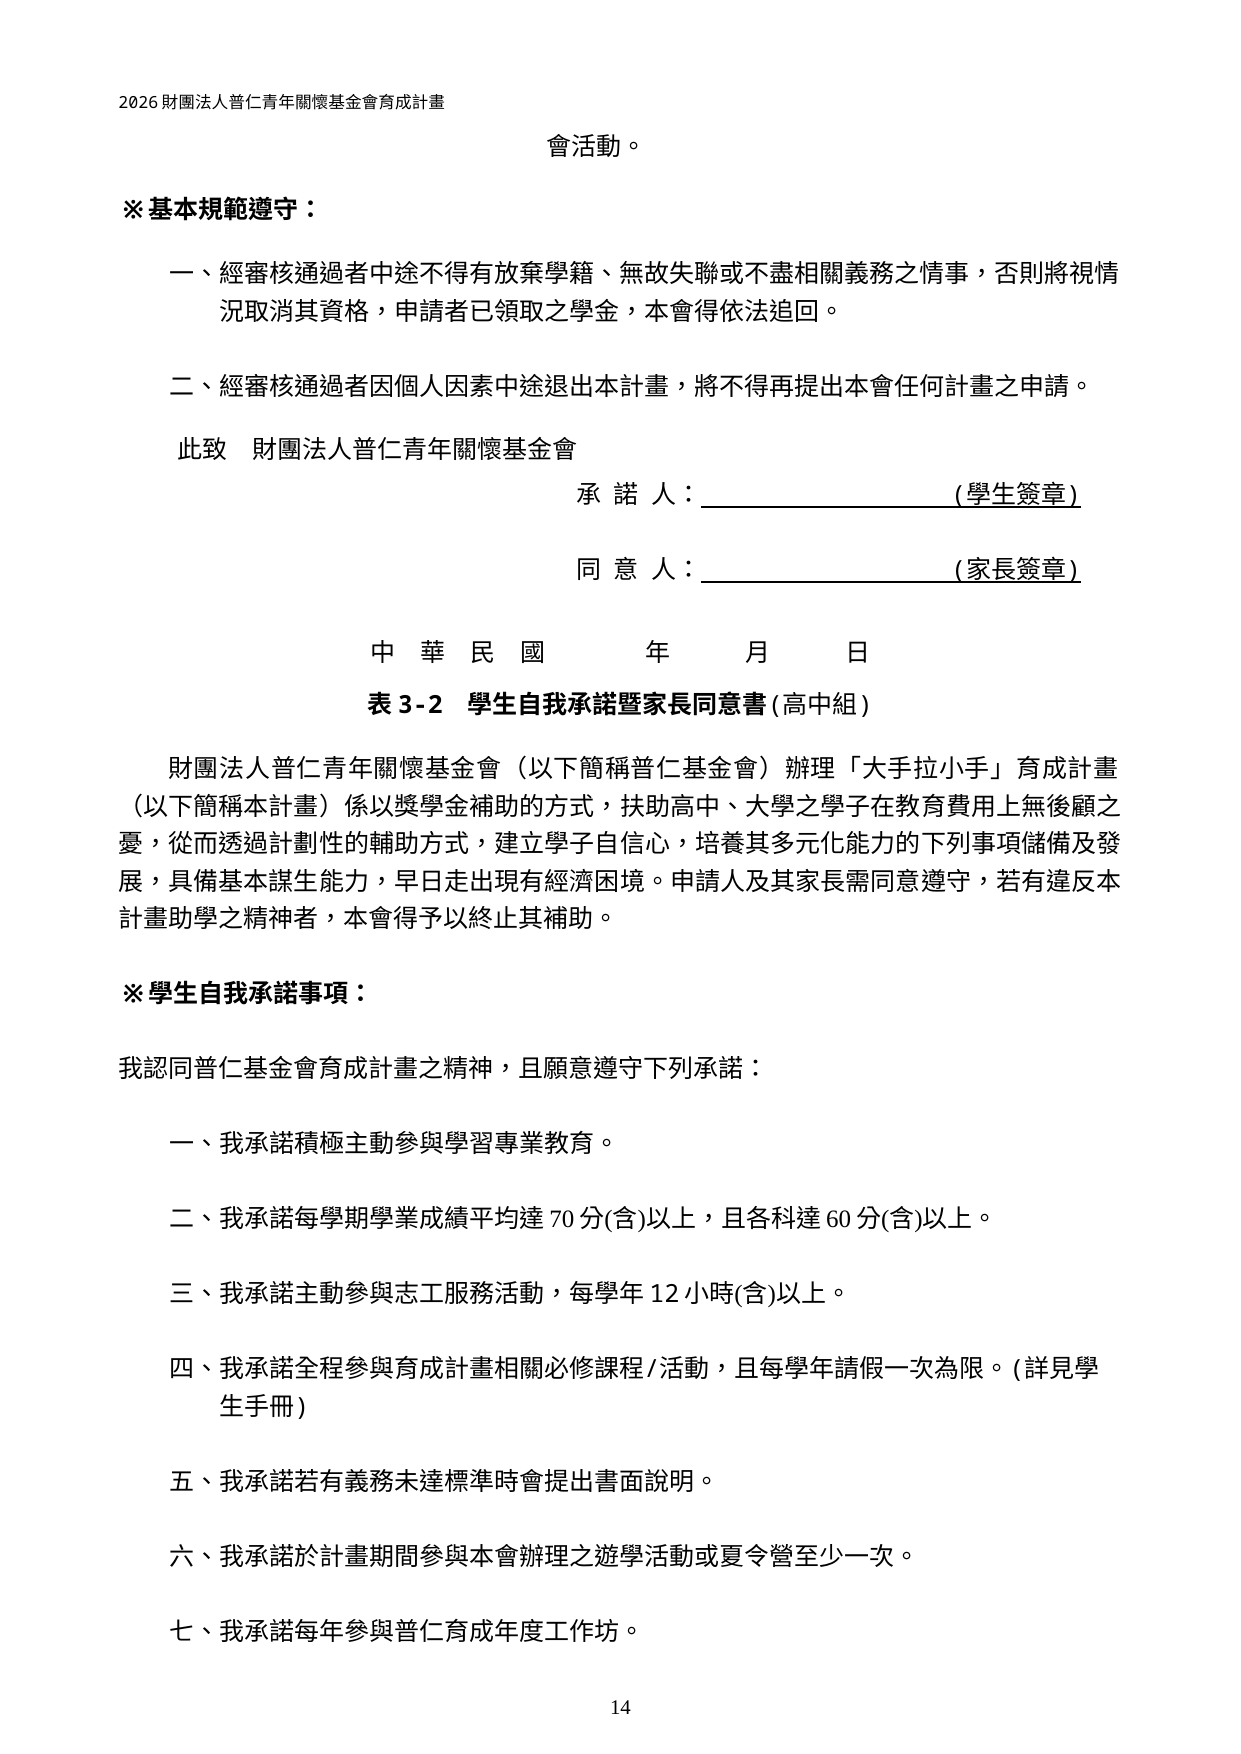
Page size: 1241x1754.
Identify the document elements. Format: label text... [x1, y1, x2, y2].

text 表3-2 學生自我承諾暨家長同意書(高中組) [118, 684, 1122, 721]
text 承 諾 人： (學生簽章) [576, 474, 1122, 511]
text 一、經審核通過者中途不得有放棄學籍、無故失聯或不盡相關義務之情事，否則將視情況取消其資格，申請者已領取之學金，本會得依法追回。 [169, 252, 1122, 327]
text 七、我承諾每年參與普仁育成年度工作坊。 [169, 1610, 1122, 1647]
text ※學生自我承諾事項： [118, 972, 1122, 1010]
text 會活動。 [169, 125, 1122, 162]
text 五、我承諾若有義務未達標準時會提出書面說明。 [169, 1460, 1122, 1497]
text 二、經審核通過者因個人因素中途退出本計畫，將不得再提出本會任何計畫之申請。 [169, 365, 1122, 402]
text 財團法人普仁青年關懷基金會（以下簡稱普仁基金會）辦理「大手拉小手」育成計畫（以下簡稱本計畫）係以獎學金補助的方式，扶助高中、大學之學子在教育費用上無後顧之憂，從而透過計劃性的輔助方式，建立學子自信心，培養其多元化能力的下列事項儲備及發展，具備基本謀生能力，早日走出現有經濟困境。申請人及其家長需同意遵守，若有違反本計畫助學之精神者，本會得予以終止其補助。 [118, 747, 1122, 935]
text ※基本規範遵守： [118, 189, 1122, 226]
text 中 華 民 國 年 月 日 [118, 631, 1122, 669]
text 此致 財團法人普仁青年關懷基金會 [118, 429, 1122, 466]
text 三、我承諾主動參與志工服務活動，每學年12小時(含)以上。 [169, 1272, 1122, 1310]
text 六、我承諾於計畫期間參與本會辦理之遊學活動或夏令營至少一次。 [169, 1535, 1122, 1572]
text 一、我承諾積極主動參與學習專業教育。 [169, 1122, 1122, 1160]
text 同 意 人： (家長簽章) [576, 549, 1122, 586]
text 二、我承諾每學期學業成績平均達70分(含)以上，且各科達60分(含)以上。 [169, 1197, 1122, 1235]
text 四、我承諾全程參與育成計畫相關必修課程/活動，且每學年請假一次為限。(詳見學生手冊) [169, 1347, 1122, 1422]
text 我認同普仁基金會育成計畫之精神，且願意遵守下列承諾： [118, 1047, 1122, 1085]
